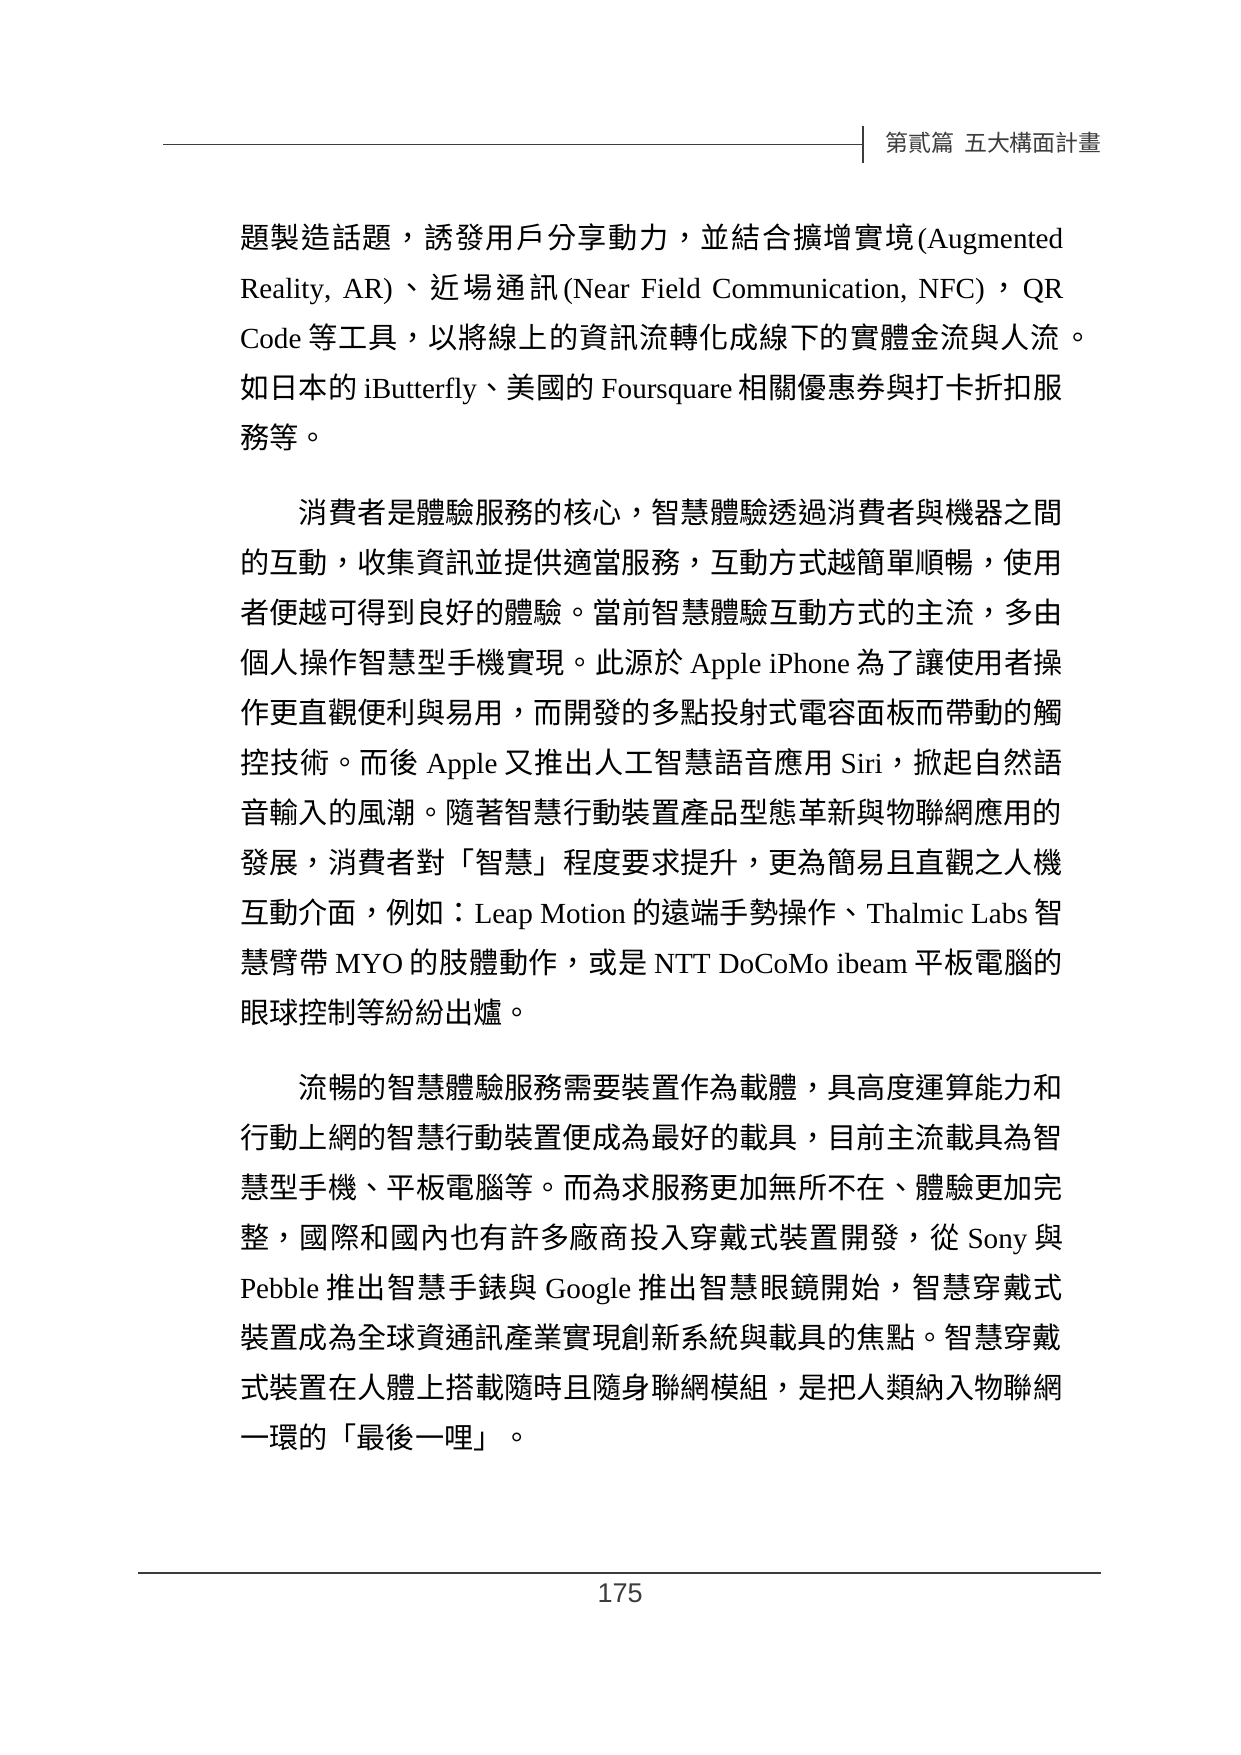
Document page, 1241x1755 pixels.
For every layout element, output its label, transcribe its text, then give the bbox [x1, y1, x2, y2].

text 流暢的智慧體驗服務需要裝置作為載體，具高度運算能力和行動上網的智慧行動裝置便成為最好的載具，目前主流載具為智慧型手機、平板電腦等。而為求服務更加無所不在、體驗更加完整，國際和國內也有許多廠商投入穿戴式裝置開發，從Sony與Pebble推出智慧手錶與Google推出智慧眼鏡開始，智慧穿戴式裝置成為全球資通訊產業實現創新系統與載具的焦點。智慧穿戴式裝置在人體上搭載隨時且隨身聯網模組，是把人類納入物聯網一環的「最後一哩」。 [240, 1057, 1063, 1457]
text 智慧體驗服務以人為中心，整體設計思維從如何提升具體存在的個人生活便利之角度出發，進而將服務擴及與該個人相同之族群。應用服務開發後隨即接受市場考驗，許多群眾募資平臺(如Kickstarter)扮演此角色，連結應用服務開發者、消費大眾市場與投資者，使各類新創智慧體驗服務應用百花齊放。智慧體驗服務之設計，需要時時刻刻偵測消費者所在情境、心理狀態，因此相關服務必須包含：心理、社會、地點、行動(mobile)這幾個面向。國際上多將整合此四面向之服務運用到行銷領域，以行動裝置上的應用程式結合實體商家或實體行銷活動，輔以創意式主題製造話題，誘發用戶分享動力，並結合擴增實境(Augmented Reality, AR)、近場通訊(Near Field Communication, NFC)，QR Code等工具，以將線上的資訊流轉化成線下的實體金流與人流。如日本的iButterfly、美國的Foursquare相關優惠券與打卡折扣服務等。 [240, 207, 1063, 457]
text 消費者是體驗服務的核心，智慧體驗透過消費者與機器之間的互動，收集資訊並提供適當服務，互動方式越簡單順暢，使用者便越可得到良好的體驗。當前智慧體驗互動方式的主流，多由個人操作智慧型手機實現。此源於Apple iPhone為了讓使用者操作更直觀便利與易用，而開發的多點投射式電容面板而帶動的觸控技術。而後Apple又推出人工智慧語音應用Siri，掀起自然語音輸入的風潮。隨著智慧行動裝置產品型態革新與物聯網應用的發展，消費者對「智慧」程度要求提升，更為簡易且直觀之人機互動介面，例如：Leap Motion的遠端手勢操作、Thalmic Labs智慧臂帶MYO的肢體動作，或是NTT DoCoMo ibeam平板電腦的眼球控制等紛紛出爐。 [240, 482, 1063, 1032]
